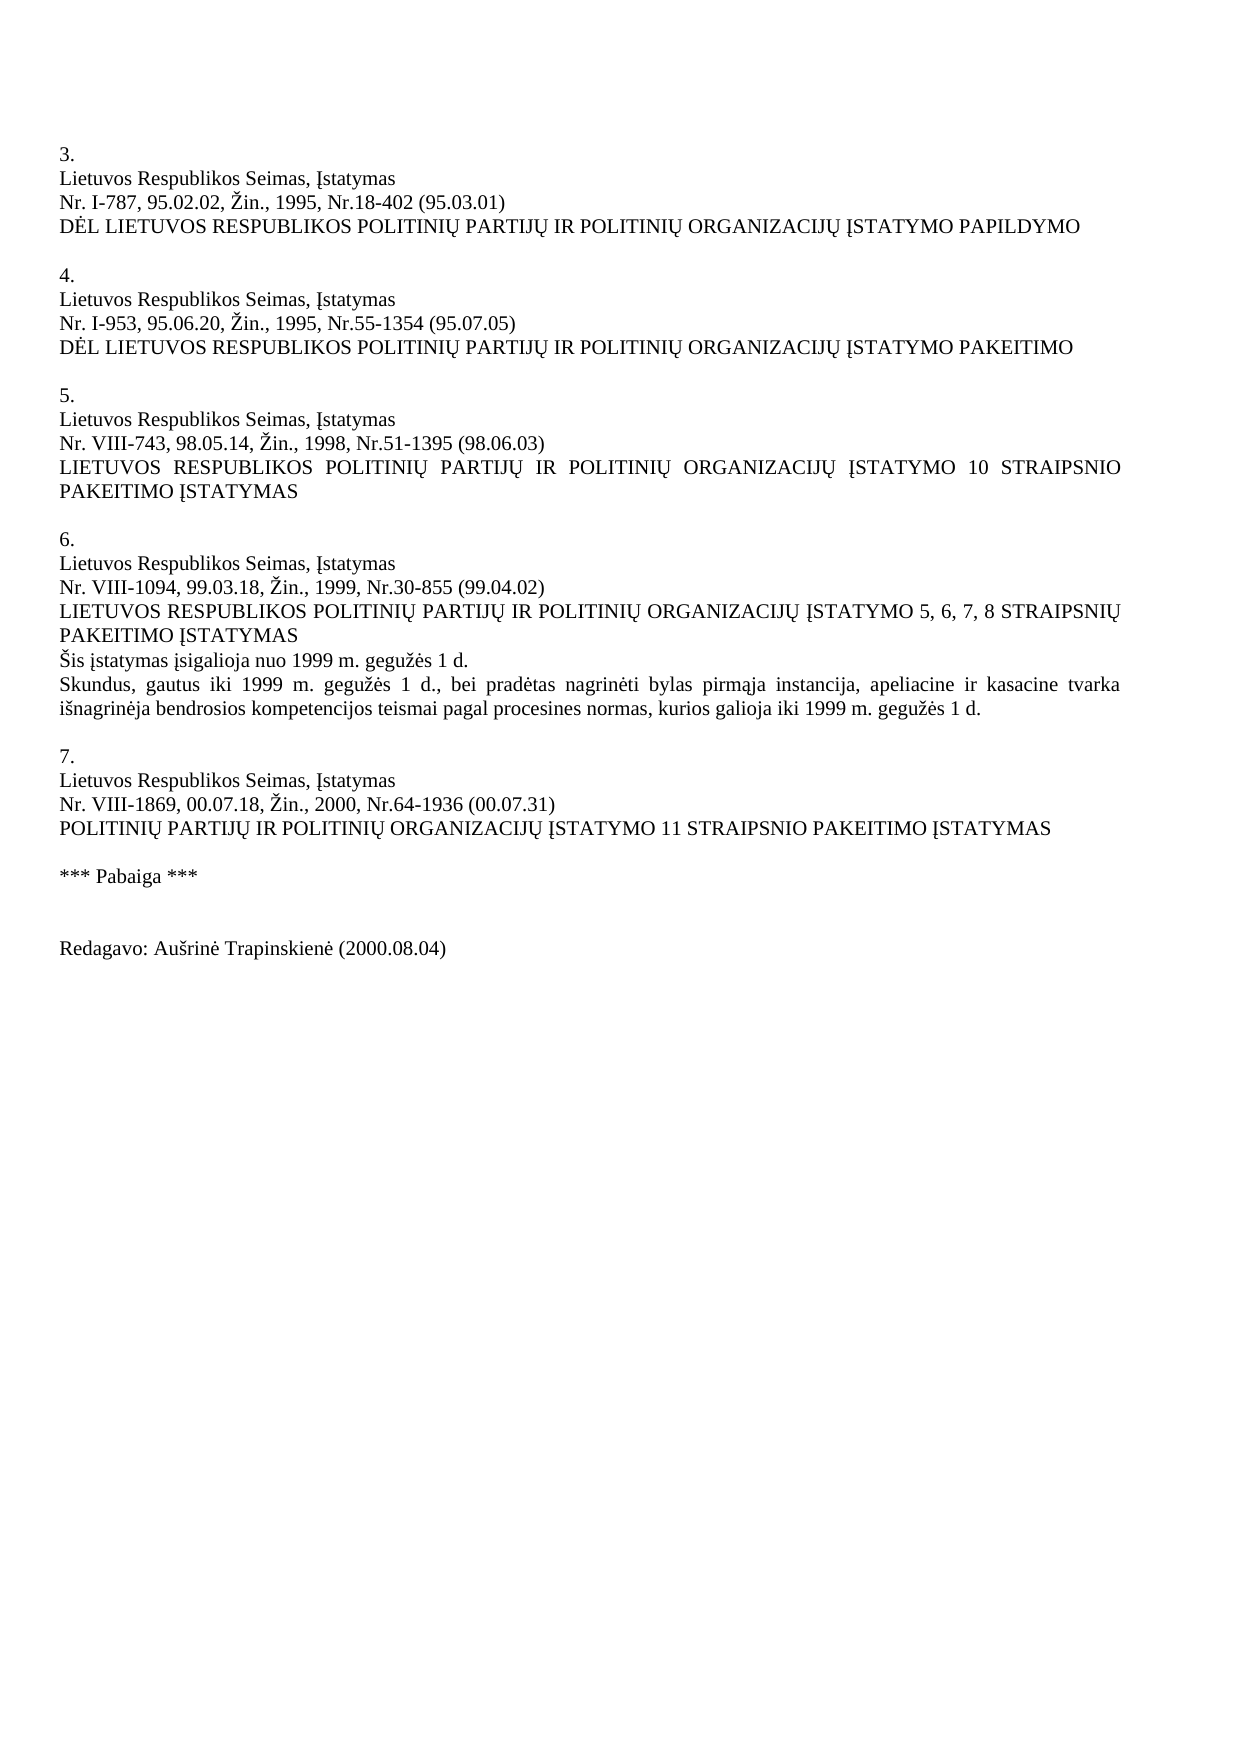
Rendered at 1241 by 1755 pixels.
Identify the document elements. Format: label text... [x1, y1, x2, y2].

text DĖL LIETUVOS RESPUBLIKOS POLITINIŲ PARTIJŲ IR POLITINIŲ ORGANIZACIJŲ ĮSTATYMO PAPILDYMO [59, 214, 1122, 238]
text *** Pabaiga *** [59, 864, 1122, 888]
text Lietuvos Respublikos Seimas, Įstatymas [59, 551, 1122, 575]
text LIETUVOS RESPUBLIKOS POLITINIŲ PARTIJŲ IR POLITINIŲ ORGANIZACIJŲ ĮSTATYMO 10 STRAIPSNIO PAKEITIMO ĮSTATYMAS [59, 455, 1122, 503]
text Šis įstatymas įsigalioja nuo 1999 m. gegužės 1 d. [59, 647, 1122, 672]
text Nr. I-953, 95.06.20, Žin., 1995, Nr.55-1354 (95.07.05) [59, 311, 1122, 335]
text 6. [59, 527, 1122, 551]
text LIETUVOS RESPUBLIKOS POLITINIŲ PARTIJŲ IR POLITINIŲ ORGANIZACIJŲ ĮSTATYMO 5, 6, 7, 8 STRAIPSNIŲ PAKEITIMO ĮSTATYMAS [59, 599, 1122, 647]
text Nr. I-787, 95.02.02, Žin., 1995, Nr.18-402 (95.03.01) [59, 190, 1122, 214]
text DĖL LIETUVOS RESPUBLIKOS POLITINIŲ PARTIJŲ IR POLITINIŲ ORGANIZACIJŲ ĮSTATYMO PAKEITIMO [59, 335, 1122, 359]
text Lietuvos Respublikos Seimas, Įstatymas [59, 768, 1122, 792]
text Nr. VIII-1094, 99.03.18, Žin., 1999, Nr.30-855 (99.04.02) [59, 575, 1122, 599]
text 7. [59, 744, 1122, 768]
text Lietuvos Respublikos Seimas, Įstatymas [59, 407, 1122, 431]
text Nr. VIII-1869, 00.07.18, Žin., 2000, Nr.64-1936 (00.07.31) [59, 792, 1122, 816]
text Lietuvos Respublikos Seimas, Įstatymas [59, 166, 1122, 190]
text 4. [59, 262, 1122, 287]
text 3. [59, 142, 1122, 166]
text Lietuvos Respublikos Seimas, Įstatymas [59, 287, 1122, 311]
text Skundus, gautus iki 1999 m. gegužės 1 d., bei pradėtas nagrinėti bylas pirmąja instancija, apeliacine ir kasacine tvarka išnagrinėja bendrosios kompetencijos teismai pagal procesines normas, kurios galioja iki 1999 m. gegužės 1 d. [59, 672, 1122, 720]
text Redagavo: Aušrinė Trapinskienė (2000.08.04) [59, 936, 1122, 960]
text Nr. VIII-743, 98.05.14, Žin., 1998, Nr.51-1395 (98.06.03) [59, 431, 1122, 455]
text 5. [59, 383, 1122, 407]
text POLITINIŲ PARTIJŲ IR POLITINIŲ ORGANIZACIJŲ ĮSTATYMO 11 STRAIPSNIO PAKEITIMO ĮSTATYMAS [59, 816, 1122, 840]
